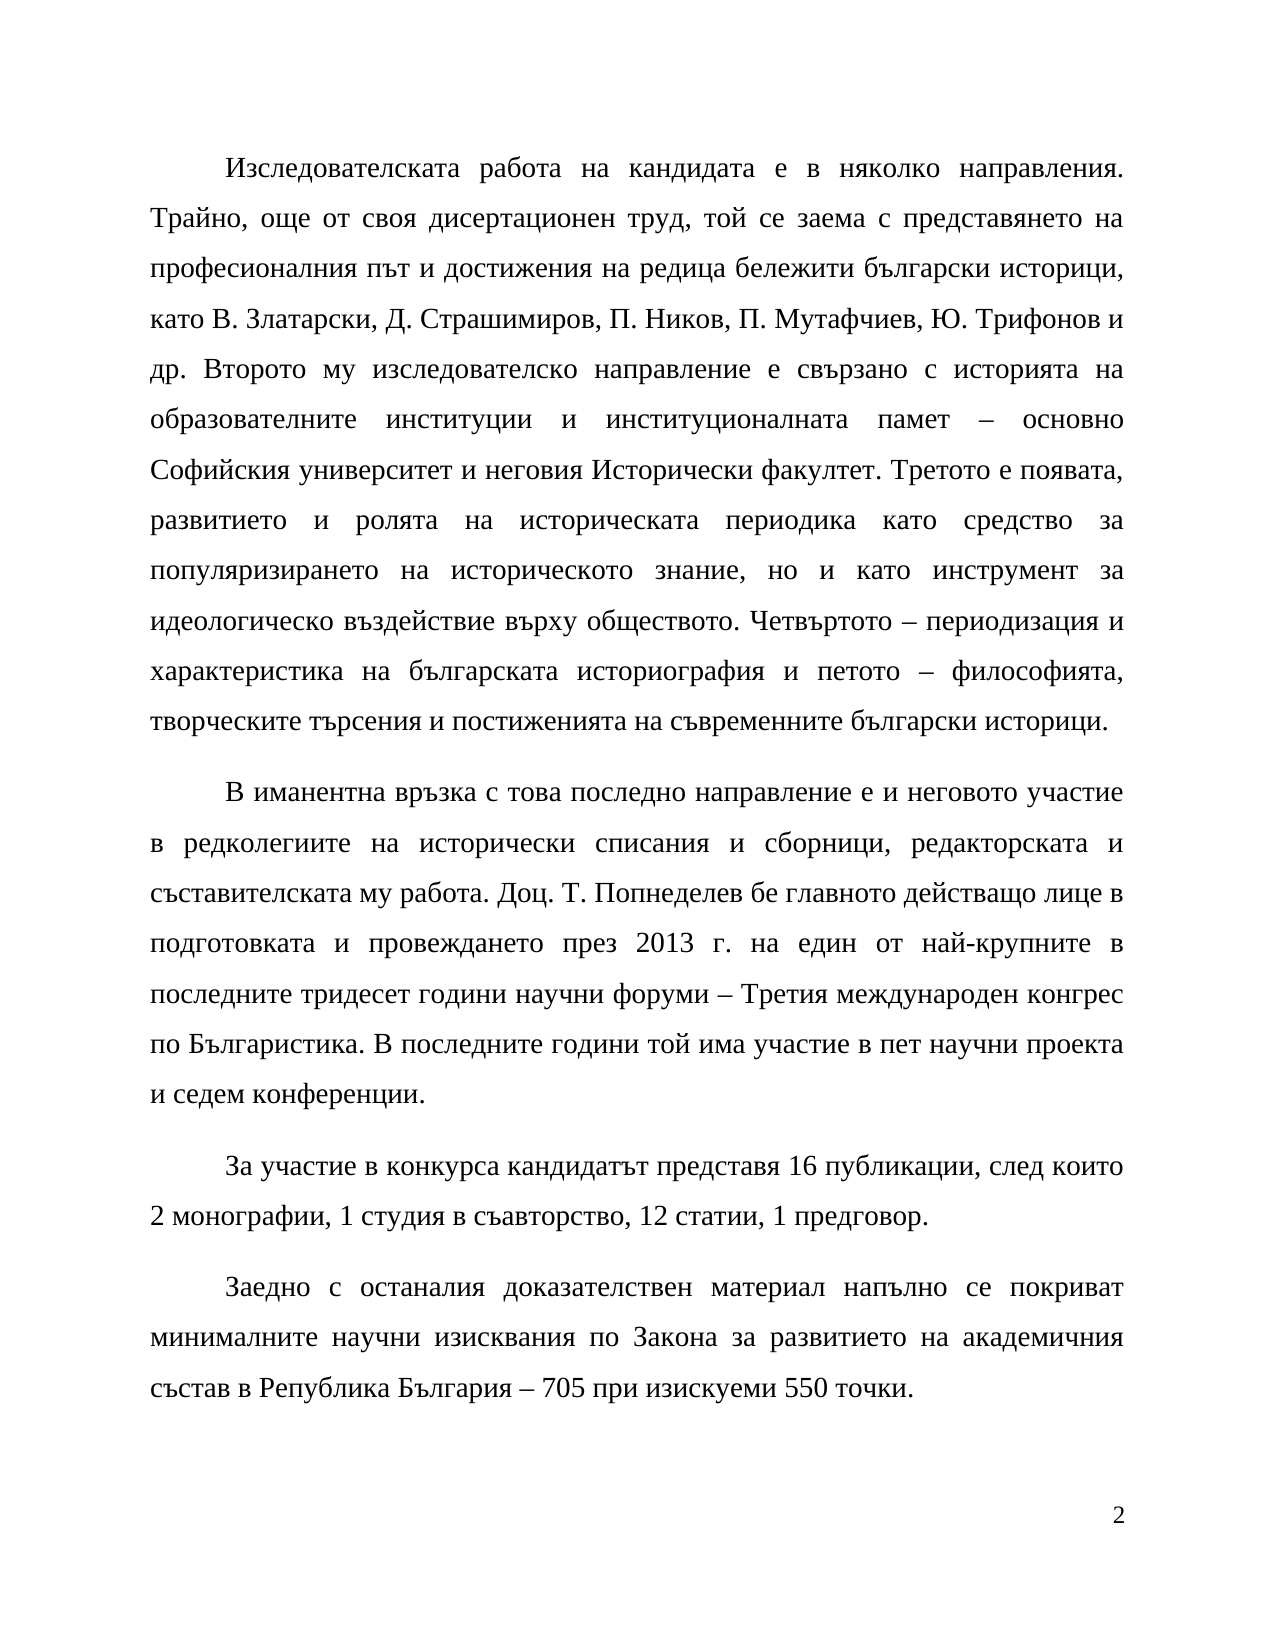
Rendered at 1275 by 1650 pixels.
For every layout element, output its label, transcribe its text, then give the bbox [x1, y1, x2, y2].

text Заедно с останалия доказателствен материал напълно се покриват минималните научни изисквания по Закона за развитието на академичния състав в Република България – 705 при изискуеми 550 точки. [150, 1269, 1125, 1403]
text Изследователската работа на кандидата е в няколко направления. Трайно, още от своя дисертационен труд, той се заема с представянето на професионалния път и достижения на редица бележити български историци, като В. Златарски, Д. Страшимиров, П. Ников, П. Мутафчиев, Ю. Трифонов и др. Второто му изследователско направление е свързано с историята на образователните институции и институционалната памет – основно Софийския университет и неговия Исторически факултет. Третото е появата, развитието и ролята на историческата периодика като средство за популяризирането на историческото знание, но и като инструмент за идеологическо въздействие върху обществото. Четвъртото – периодизация и характеристика на българската историография и петото – философията, творческите търсения и постиженията на съвременните български историци. [150, 150, 1125, 737]
text За участие в конкурса кандидатът представя 16 публикации, след които 2 монографии, 1 студия в съавторство, 12 статии, 1 предговор. [150, 1148, 1125, 1231]
text В иманентна връзка с това последно направление е и неговото участие в редколегиите на исторически списания и сборници, редакторската и съставителската му работа. Доц. Т. Попнеделев бе главното действащо лице в подготовката и провеждането през 2013 г. на един от най-крупните в последните тридесет години научни форуми – Третия международен конгрес по Българистика. В последните години той има участие в пет научни проекта и седем конференции. [150, 774, 1125, 1110]
